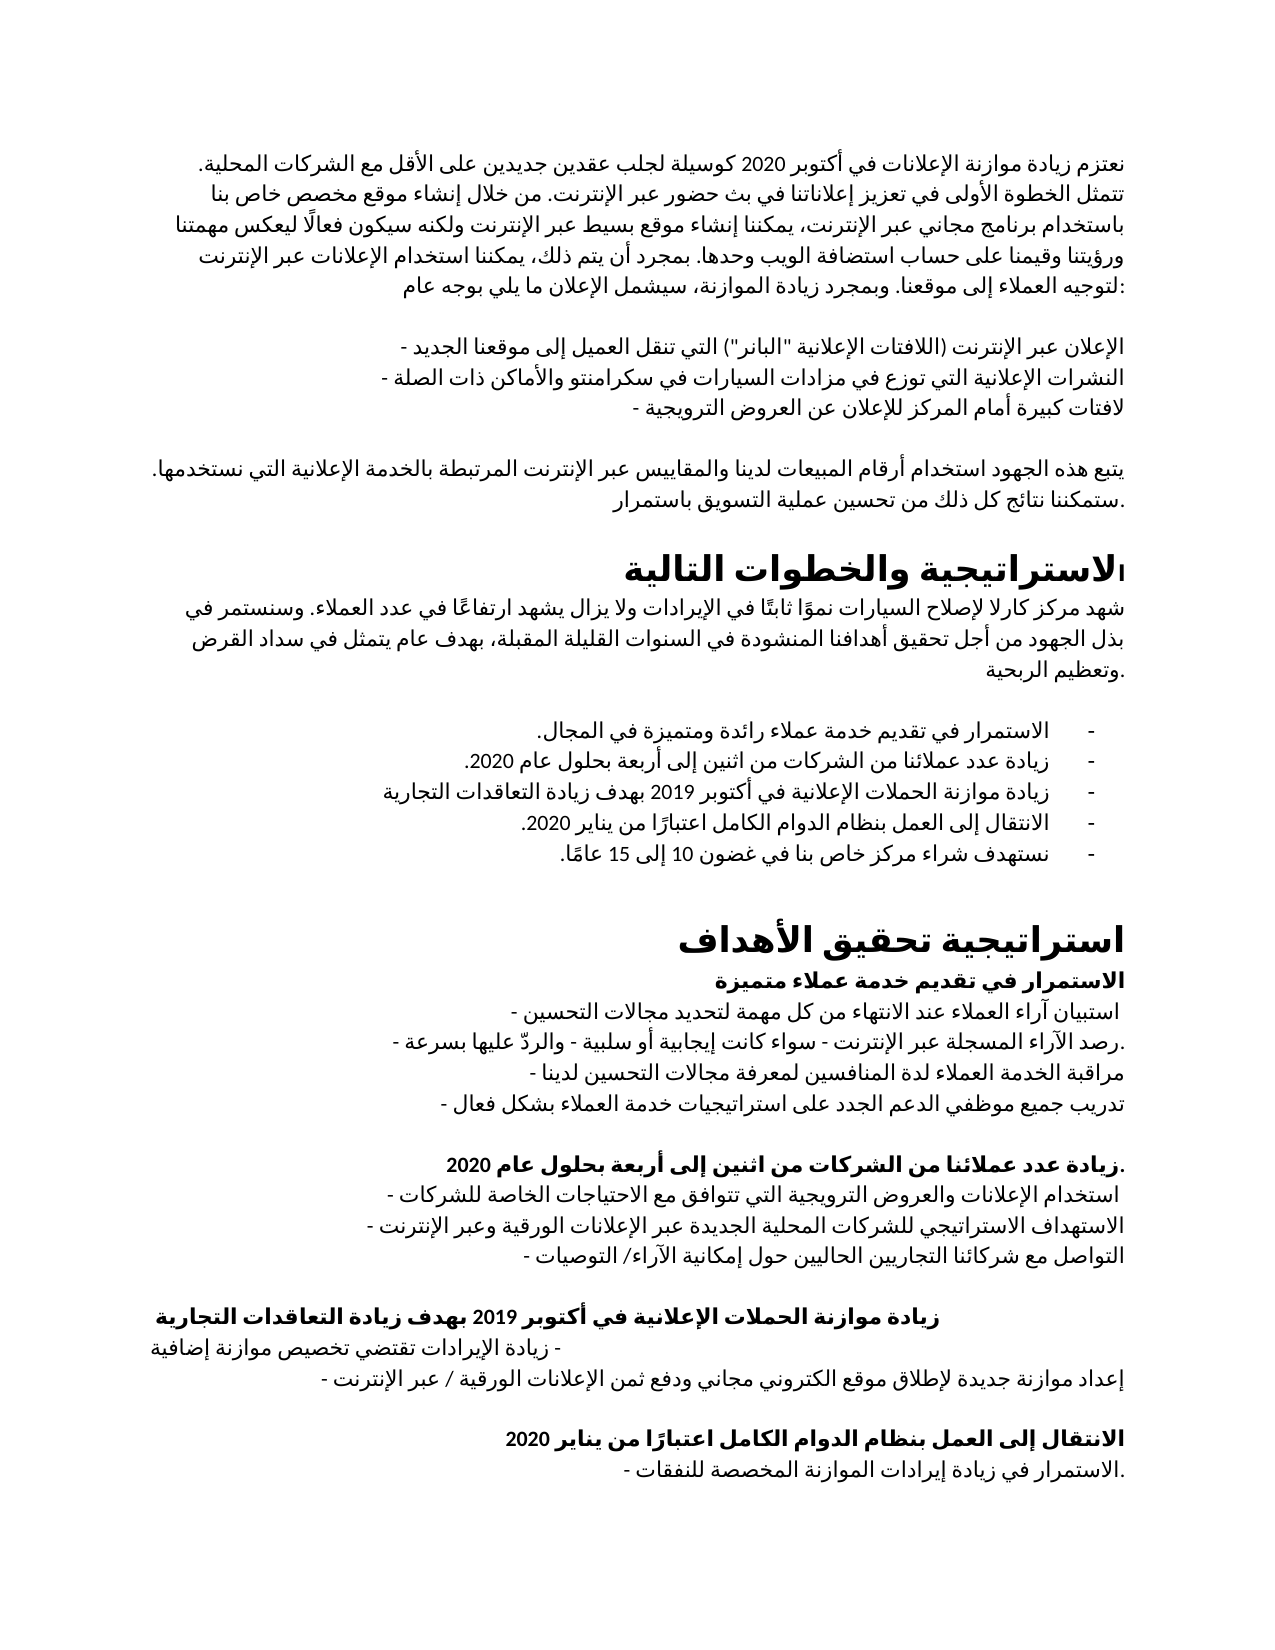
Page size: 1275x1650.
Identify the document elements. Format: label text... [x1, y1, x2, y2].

text - إعداد موازنة جديدة لإطلاق موقع الكتروني مجاني ودفع ثمن الإعلانات الورقية / عبر الإنترنت [150, 1365, 1125, 1422]
text الاستراتيجية والخطوات التالية شهد مركز كارلا لإصلاح السيارات نموًا ثابتًا في الإيرادات ولا يزال يشهد ارتفاعًا في عدد العملاء. وسنستمر في بذل الجهود من أجل تحقيق أهدافنا المنشودة في السنوات القليلة المقبلة، بهدف عام يتمثل في سداد القرض وتعظيم الربحية. [150, 547, 1125, 682]
text استراتيجية تحقيق الأهداف [150, 918, 1125, 961]
list زيادة عدد عملائنا من الشركات من اثنين إلى أربعة بحلول عام 2020. [150, 747, 1087, 774]
text زيادة عدد عملائنا من الشركات من اثنين إلى أربعة بحلول عام 2020. - استخدام الإعلانات والعروض الترويجية التي تتوافق مع الاحتياجات الخاصة للشركات - الاستهداف الاستراتيجي للشركات المحلية الجديدة عبر الإعلانات الورقية وعبر الإنترنت - التواصل مع شركائنا التجاريين الحاليين حول إمكانية الآراء/ التوصيات [150, 1120, 1125, 1269]
list نستهدف شراء مركز خاص بنا في غضون 10 إلى 15 عامًا. [150, 840, 1087, 867]
text الانتقال إلى العمل بنظام الدوام الكامل اعتبارًا من يناير 2020 - الاستمرار في زيادة إيرادات الموازنة المخصصة للنفقات. - التأكد من أن المساعد راضٍ عن عمله ومن الدعم الذي يتلقاه - إحاطة المساعدين بصراحة حول الخطة المقررة والجدول الزمني المتوقع للانتقال إلى النظام بدوام كامل. [150, 1425, 1125, 1483]
text نعتزم زيادة موازنة الإعلانات في أكتوبر 2020 كوسيلة لجلب عقدين جديدين على الأقل مع الشركات المحلية. تتمثل الخطوة الأولى في تعزيز إعلاناتنا في بث حضور عبر الإنترنت. من خلال إنشاء موقع مخصص خاص بنا باستخدام برنامج مجاني عبر الإنترنت، يمكننا إنشاء موقع بسيط عبر الإنترنت ولكنه سيكون فعالًا ليعكس مهمتنا ورؤيتنا وقيمنا على حساب استضافة الويب وحدها. بمجرد أن يتم ذلك، يمكننا استخدام الإعلانات عبر الإنترنت لتوجيه العملاء إلى موقعنا. وبمجرد زيادة الموازنة، سيشمل الإعلان ما يلي بوجه عام: [150, 150, 1125, 299]
list الانتقال إلى العمل بنظام الدوام الكامل اعتبارًا من يناير 2020. [150, 809, 1087, 836]
text يتبع هذه الجهود استخدام أرقام المبيعات لدينا والمقاييس عبر الإنترنت المرتبطة بالخدمة الإعلانية التي نستخدمها. ستمكننا نتائج كل ذلك من تحسين عملية التسويق باستمرار. [150, 425, 1125, 513]
list زيادة موازنة الحملات الإعلانية في أكتوبر 2019 بهدف زيادة التعاقدات التجارية [150, 778, 1087, 805]
text زيادة موازنة الحملات الإعلانية في أكتوبر 2019 بهدف زيادة التعاقدات التجارية - زيادة الإيرادات تقتضي تخصيص موازنة إضافية [150, 1303, 1125, 1361]
text الاستمرار في تقديم خدمة عملاء متميزة - استبيان آراء العملاء عند الانتهاء من كل مهمة لتحديد مجالات التحسين - رصد الآراء المسجلة عبر الإنترنت - سواء كانت إيجابية أو سلبية - والردّ عليها بسرعة. - مراقبة الخدمة العملاء لدة المنافسين لمعرفة مجالات التحسين لدينا - تدريب جميع موظفي الدعم الجدد على استراتيجيات خدمة العملاء بشكل فعال [150, 967, 1125, 1116]
list الاستمرار في تقديم خدمة عملاء رائدة ومتميزة في المجال. [150, 717, 1087, 743]
text - الإعلان عبر الإنترنت (اللافتات الإعلانية "البانر") التي تنقل العميل إلى موقعنا الجديد - النشرات الإعلانية التي توزع في مزادات السيارات في سكرامنتو والأماكن ذات الصلة - لافتات كبيرة أمام المركز للإعلان عن العروض الترويجية [150, 333, 1125, 421]
